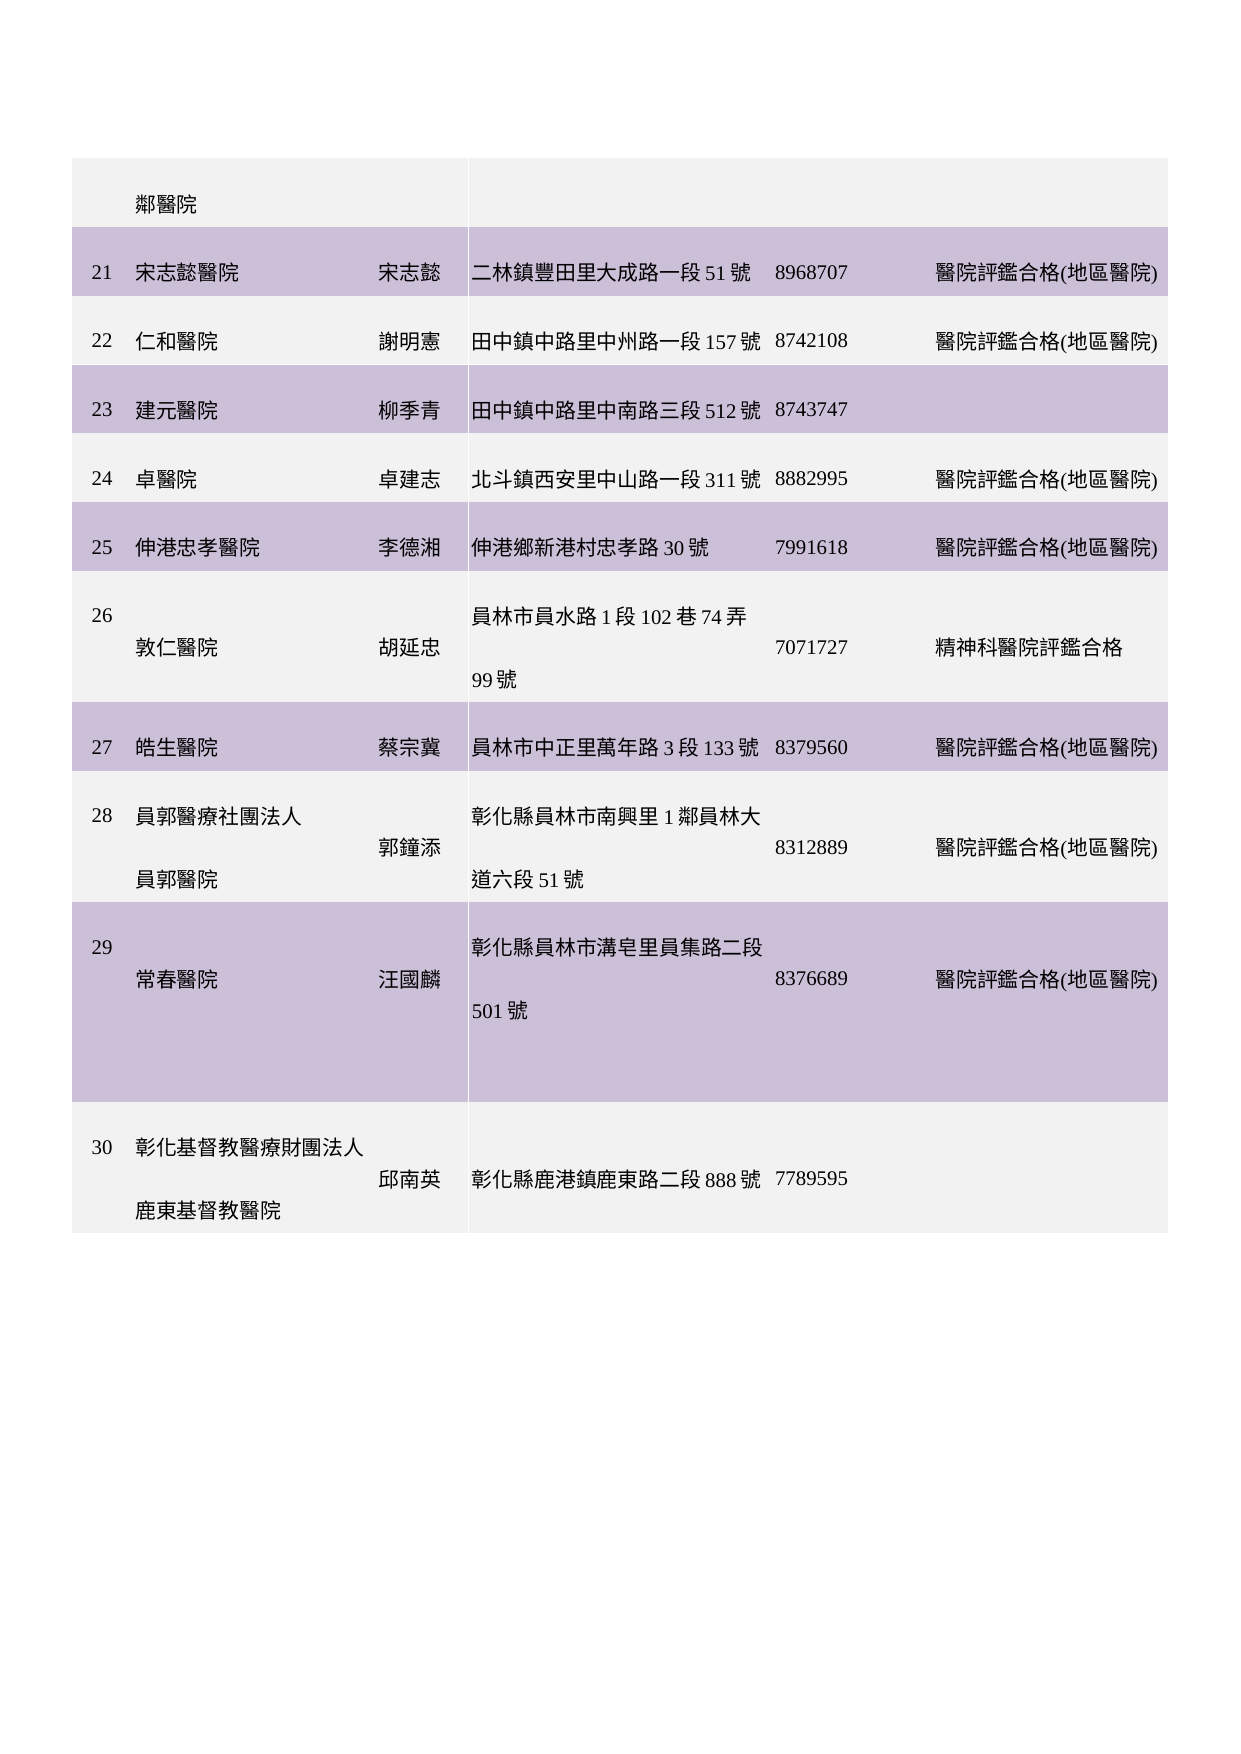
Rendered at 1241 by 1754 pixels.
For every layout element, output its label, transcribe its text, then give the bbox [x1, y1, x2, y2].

table_cell [772, 1033, 932, 1102]
table_cell 邱南英 [375, 1102, 468, 1233]
table_cell 21 [72, 227, 132, 296]
table_cell 仁和醫院 [132, 296, 375, 364]
table_cell 23 [72, 365, 132, 433]
table_cell 27 [72, 702, 132, 771]
table_cell 宋志懿 [375, 227, 468, 296]
table_cell 30 [72, 1102, 132, 1233]
table_cell [469, 1033, 772, 1102]
table_cell 常春醫院 [132, 902, 375, 1033]
table_cell 醫院評鑑合格(地區醫院) [932, 296, 1168, 364]
table_cell 醫院評鑑合格(地區醫院) [932, 433, 1168, 502]
table_cell 建元醫院 [132, 365, 375, 433]
table_cell 8376689 [772, 902, 932, 1033]
table_cell 醫院評鑑合格(地區醫院) [932, 702, 1168, 771]
table_cell 二林鎮豐田里大成路一段51號 [469, 227, 772, 296]
table_cell 彰化縣員林市南興里1鄰員林大道六段51號 [469, 771, 772, 902]
table_cell 鄰醫院 [132, 158, 375, 227]
table_cell 26 [72, 571, 132, 702]
table_cell 皓生醫院 [132, 702, 375, 771]
table_cell 醫院評鑑合格(地區醫院) [932, 502, 1168, 571]
table_cell 8743747 [772, 365, 932, 433]
table_cell 精神科醫院評鑑合格 [932, 571, 1168, 702]
table_cell 29 [72, 902, 132, 1033]
table_cell 員林市員水路1段102巷74弄99號 [469, 571, 772, 702]
table_cell 卓醫院 [132, 433, 375, 502]
table_cell 田中鎮中路里中南路三段512號 [469, 365, 772, 433]
table_cell [932, 1102, 1168, 1233]
table_cell 8742108 [772, 296, 932, 364]
table_cell 伸港忠孝醫院 [132, 502, 375, 571]
table_cell 伸港鄉新港村忠孝路30號 [469, 502, 772, 571]
table_cell 8882995 [772, 433, 932, 502]
table_cell 謝明憲 [375, 296, 468, 364]
table_cell 7991618 [772, 502, 932, 571]
table_cell [132, 1033, 375, 1102]
table_cell 敦仁醫院 [132, 571, 375, 702]
table_cell 員林市中正里萬年路3段133號 [469, 702, 772, 771]
table_cell [469, 158, 772, 227]
table_cell 彰化縣鹿港鎮鹿東路二段888號 [469, 1102, 772, 1233]
table_cell 郭鐘添 [375, 771, 468, 902]
table_cell 田中鎮中路里中州路一段157號 [469, 296, 772, 364]
table_cell 彰化基督教醫療財團法人鹿東基督教醫院 [132, 1102, 375, 1233]
table_cell 員郭醫療社團法人 員郭醫院 [132, 771, 375, 902]
table_cell 24 [72, 433, 132, 502]
table_cell [72, 158, 132, 227]
table_cell 25 [72, 502, 132, 571]
table_cell 汪國麟 [375, 902, 468, 1033]
table_cell [932, 365, 1168, 433]
table_cell [375, 1033, 468, 1102]
table_cell 8312889 [772, 771, 932, 902]
table_cell [772, 158, 932, 227]
table_cell 醫院評鑑合格(地區醫院) [932, 771, 1168, 902]
table_cell 北斗鎮西安里中山路一段311號 [469, 433, 772, 502]
table_cell 22 [72, 296, 132, 364]
table_cell [932, 1033, 1168, 1102]
table_cell 7789595 [772, 1102, 932, 1233]
table_cell 28 [72, 771, 132, 902]
table_cell 彰化縣員林市溝皂里員集路二段501號 [469, 902, 772, 1033]
table_cell 醫院評鑑合格(地區醫院) [932, 227, 1168, 296]
table_cell 宋志懿醫院 [132, 227, 375, 296]
table_cell [375, 158, 468, 227]
table_cell 8968707 [772, 227, 932, 296]
table_cell 7071727 [772, 571, 932, 702]
table_cell [932, 158, 1168, 227]
table_cell 醫院評鑑合格(地區醫院) [932, 902, 1168, 1033]
table_cell 胡延忠 [375, 571, 468, 702]
table_cell 蔡宗冀 [375, 702, 468, 771]
table_cell [72, 1033, 132, 1102]
table_cell 8379560 [772, 702, 932, 771]
table_cell 李德湘 [375, 502, 468, 571]
table_cell 柳季青 [375, 365, 468, 433]
table_cell 卓建志 [375, 433, 468, 502]
